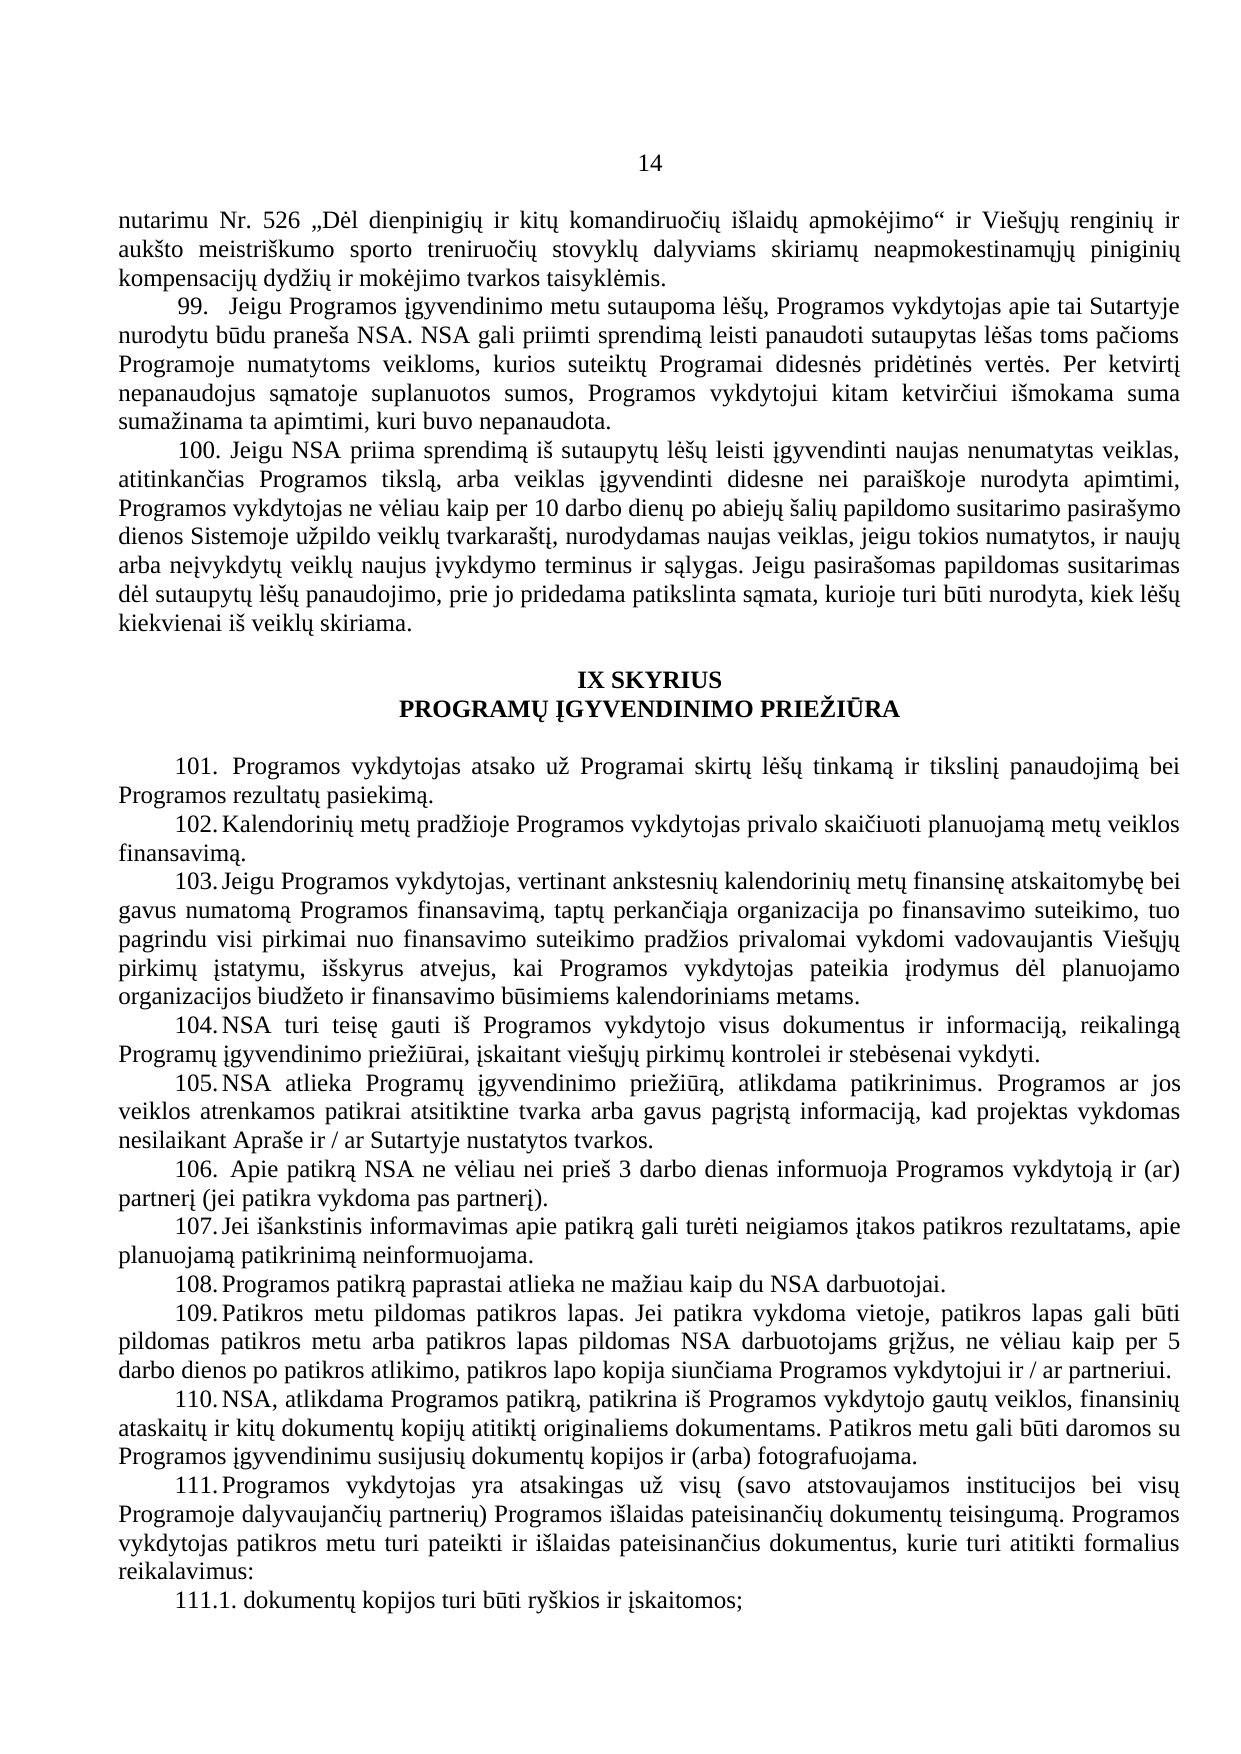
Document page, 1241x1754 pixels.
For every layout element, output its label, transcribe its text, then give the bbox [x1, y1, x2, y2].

text 111. Programos vykdytojas yra atsakingas už visų (savo atstovaujamos institucijos bei visų Programoje dalyvaujančių partnerių) Programos išlaidas pateisinančių dokumentų teisingumą. Programos vykdytojas patikros metu turi pateikti ir išlaidas pateisinančius dokumentus, kurie turi atitikti formalius reikalavimus: [118, 1470, 1181, 1585]
text 108. Programos patikrą paprastai atlieka ne mažiau kaip du NSA darbuotojai. [118, 1269, 1181, 1298]
text 101. Programos vykdytojas atsako už Programai skirtų lėšų tinkamą ir tikslinį panaudojimą bei Programos rezultatų pasiekimą. [118, 751, 1181, 809]
text IX SKYRIUS [118, 665, 1181, 694]
text 105. NSA atlieka Programų įgyvendinimo priežiūrą, atlikdama patikrinimus. Programos ar jos veiklos atrenkamos patikrai atsitiktine tvarka arba gavus pagrįstą informaciją, kad projektas vykdomas nesilaikant Apraše ir / ar Sutartyje nustatytos tvarkos. [118, 1068, 1181, 1154]
text 106. Apie patikrą NSA ne vėliau nei prieš 3 darbo dienas informuoja Programos vykdytoją ir (ar) partnerį (jei patikra vykdoma pas partnerį). [118, 1154, 1181, 1211]
text PROGRAMŲ ĮGYVENDINIMO PRIEŽIŪRA [118, 694, 1181, 723]
text 111.1. dokumentų kopijos turi būti ryškios ir įskaitomos; [174, 1585, 1181, 1614]
text 104. NSA turi teisę gauti iš Programos vykdytojo visus dokumentus ir informaciją, reikalingą Programų įgyvendinimo priežiūrai, įskaitant viešųjų pirkimų kontrolei ir stebėsenai vykdyti. [118, 1010, 1181, 1068]
text 100. Jeigu NSA priima sprendimą iš sutaupytų lėšų leisti įgyvendinti naujas nenumatytas veiklas, atitinkančias Programos tikslą, arba veiklas įgyvendinti didesne nei paraiškoje nurodyta apimtimi, Programos vykdytojas ne vėliau kaip per 10 darbo dienų po abiejų šalių papildomo susitarimo pasirašymo dienos Sistemoje užpildo veiklų tvarkaraštį, nurodydamas naujas veiklas, jeigu tokios numatytos, ir naujų arba neįvykdytų veiklų naujus įvykdymo terminus ir sąlygas. Jeigu pasirašomas papildomas susitarimas dėl sutaupytų lėšų panaudojimo, prie jo pridedama patikslinta sąmata, kurioje turi būti nurodyta, kiek lėšų kiekvienai iš veiklų skiriama. [118, 435, 1181, 636]
text 107. Jei išankstinis informavimas apie patikrą gali turėti neigiamos įtakos patikros rezultatams, apie planuojamą patikrinimą neinformuojama. [118, 1211, 1181, 1269]
text nutarimu Nr. 526 „Dėl dienpinigių ir kitų komandiruočių išlaidų apmokėjimo“ ir Viešųjų renginių ir aukšto meistriškumo sporto treniruočių stovyklų dalyviams skiriamų neapmokestinamųjų piniginių kompensacijų dydžių ir mokėjimo tvarkos taisyklėmis. [118, 205, 1181, 291]
text 99. Jeigu Programos įgyvendinimo metu sutaupoma lėšų, Programos vykdytojas apie tai Sutartyje nurodytu būdu praneša NSA. NSA gali priimti sprendimą leisti panaudoti sutaupytas lėšas toms pačioms Programoje numatytoms veikloms, kurios suteiktų Programai didesnės pridėtinės vertės. Per ketvirtį nepanaudojus sąmatoje suplanuotos sumos, Programos vykdytojui kitam ketvirčiui išmokama suma sumažinama ta apimtimi, kuri buvo nepanaudota. [118, 291, 1181, 435]
text 103. Jeigu Programos vykdytojas, vertinant ankstesnių kalendorinių metų finansinę atskaitomybę bei gavus numatomą Programos finansavimą, taptų perkančiąja organizacija po finansavimo suteikimo, tuo pagrindu visi pirkimai nuo finansavimo suteikimo pradžios privalomai vykdomi vadovaujantis Viešųjų pirkimų įstatymu, išskyrus atvejus, kai Programos vykdytojas pateikia įrodymus dėl planuojamo organizacijos biudžeto ir finansavimo būsimiems kalendoriniams metams. [118, 866, 1181, 1010]
text 102. Kalendorinių metų pradžioje Programos vykdytojas privalo skaičiuoti planuojamą metų veiklos finansavimą. [118, 809, 1181, 866]
text 110. NSA, atlikdama Programos patikrą, patikrina iš Programos vykdytojo gautų veiklos, finansinių ataskaitų ir kitų dokumentų kopijų atitiktį originaliems dokumentams. Patikros metu gali būti daromos su Programos įgyvendinimu susijusių dokumentų kopijos ir (arba) fotografuojama. [118, 1384, 1181, 1470]
text 109. Patikros metu pildomas patikros lapas. Jei patikra vykdoma vietoje, patikros lapas gali būti pildomas patikros metu arba patikros lapas pildomas NSA darbuotojams grįžus, ne vėliau kaip per 5 darbo dienos po patikros atlikimo, patikros lapo kopija siunčiama Programos vykdytojui ir / ar partneriui. [118, 1298, 1181, 1384]
